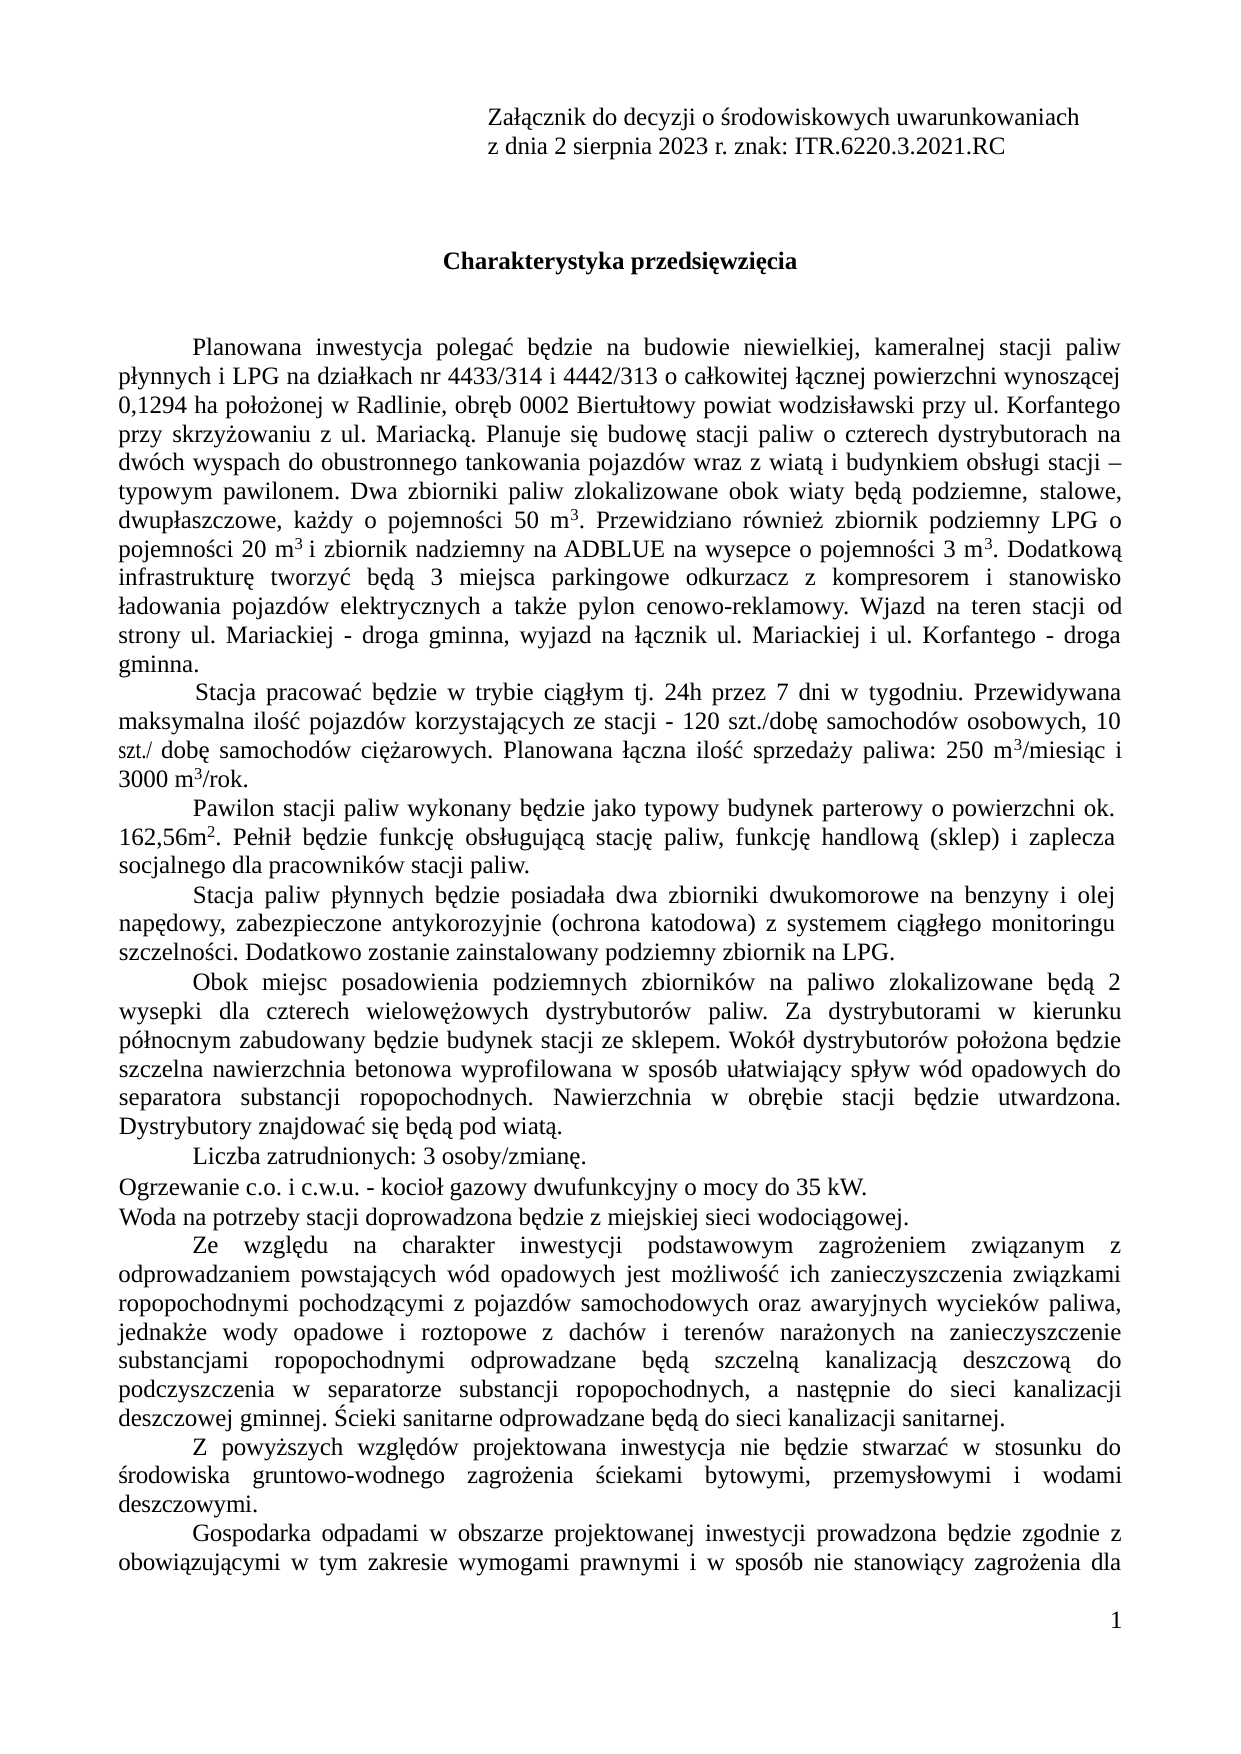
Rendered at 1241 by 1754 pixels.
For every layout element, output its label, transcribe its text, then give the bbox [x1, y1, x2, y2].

text Woda na potrzeby stacji doprowadzona będzie z miejskiej sieci wodociągowej. [119, 1202, 1122, 1231]
text Liczba zatrudnionych: 3 osoby/zmianę. [119, 1141, 1122, 1170]
text Obok miejsc posadowienia podziemnych zbiorników na paliwo zlokalizowane będą 2 wysepki dla czterech wielowężowych dystrybutorów paliw. Za dystrybutorami w kierunku północnym zabudowany będzie budynek stacji ze sklepem. Wokół dystrybutorów położona będzie szczelna nawierzchnia betonowa wyprofilowana w sposób ułatwiający spływ wód opadowych do separatora substancji ropopochodnych. Nawierzchnia w obrębie stacji będzie utwardzona. Dystrybutory znajdować się będą pod wiatą. [119, 967, 1122, 1140]
text Ogrzewanie c.o. i c.w.u. - kocioł gazowy dwufunkcyjny o mocy do 35 kW. [119, 1172, 1122, 1200]
text Ze względu na charakter inwestycji podstawowym zagrożeniem związanym z odprowadzaniem powstających wód opadowych jest możliwość ich zanieczyszczenia związkami ropopochodnymi pochodzącymi z pojazdów samochodowych oraz awaryjnych wycieków paliwa, jednakże wody opadowe i roztopowe z dachów i terenów narażonych na zanieczyszczenie substancjami ropopochodnymi odprowadzane będą szczelną kanalizacją deszczową do podczyszczenia w separatorze substancji ropopochodnych, a następnie do sieci kanalizacji deszczowej gminnej. Ścieki sanitarne odprowadzane będą do sieci kanalizacji sanitarnej. [118, 1231, 1122, 1432]
text Stacja pracować będzie w trybie ciągłym tj. 24h przez 7 dni w tygodniu. Przewidywana maksymalna ilość pojazdów korzystających ze stacji - 120 szt./dobę samochodów osobowych, 10 szt./ dobę samochodów ciężarowych. Planowana łączna ilość sprzedaży paliwa: 250 m3/miesiąc i 3000 m3/rok. [118, 677, 1122, 792]
text Stacja paliw płynnych będzie posiadała dwa zbiorniki dwukomorowe na benzyny i olej napędowy, zabezpieczone antykorozyjnie (ochrona katodowa) z systemem ciągłego monitoringu szczelności. Dodatkowo zostanie zainstalowany podziemny zbiornik na LPG. [119, 880, 1116, 966]
text Z powyższych względów projektowana inwestycja nie będzie stwarzać w stosunku do środowiska gruntowo-wodnego zagrożenia ściekami bytowymi, przemysłowymi i wodami deszczowymi. [118, 1432, 1122, 1518]
text Gospodarka odpadami w obszarze projektowanej inwestycji prowadzona będzie zgodnie z obowiązującymi w tym zakresie wymogami prawnymi i w sposób nie stanowiący zagrożenia dla [118, 1518, 1122, 1576]
text Pawilon stacji paliw wykonany będzie jako typowy budynek parterowy o powierzchni ok. 162,56m2. Pełnił będzie funkcję obsługującą stację paliw, funkcję handlową (sklep) i zaplecza socjalnego dla pracowników stacji paliw. [119, 793, 1116, 879]
text Załącznik do decyzji o środowiskowych uwarunkowaniach [118, 102, 1122, 131]
text Planowana inwestycja polegać będzie na budowie niewielkiej, kameralnej stacji paliw płynnych i LPG na działkach nr 4433/314 i 4442/313 o całkowitej łącznej powierzchni wynoszącej 0,1294 ha położonej w Radlinie, obręb 0002 Biertułtowy powiat wodzisławski przy ul. Korfantego przy skrzyżowaniu z ul. Mariacką. Planuje się budowę stacji paliw o czterech dystrybutorach na dwóch wyspach do obustronnego tankowania pojazdów wraz z wiatą i budynkiem obsługi stacji – typowym pawilonem. Dwa zbiorniki paliw zlokalizowane obok wiaty będą podziemne, stalowe, dwupłaszczowe, każdy o pojemności 50 m3. Przewidziano również zbiornik podziemny LPG o pojemności 20 m3 i zbiornik nadziemny na ADBLUE na wysepce o pojemności 3 m3. Dodatkową infrastrukturę tworzyć będą 3 miejsca parkingowe odkurzacz z kompresorem i stanowisko ładowania pojazdów elektrycznych a także pylon cenowo-reklamowy. Wjazd na teren stacji od strony ul. Mariackiej - droga gminna, wyjazd na łącznik ul. Mariackiej i ul. Korfantego - droga gminna. [118, 332, 1122, 677]
text Charakterystyka przedsięwzięcia [118, 246, 1122, 275]
text z dnia 2 sierpnia 2023 r. znak: ITR.6220.3.2021.RC [118, 131, 1122, 160]
